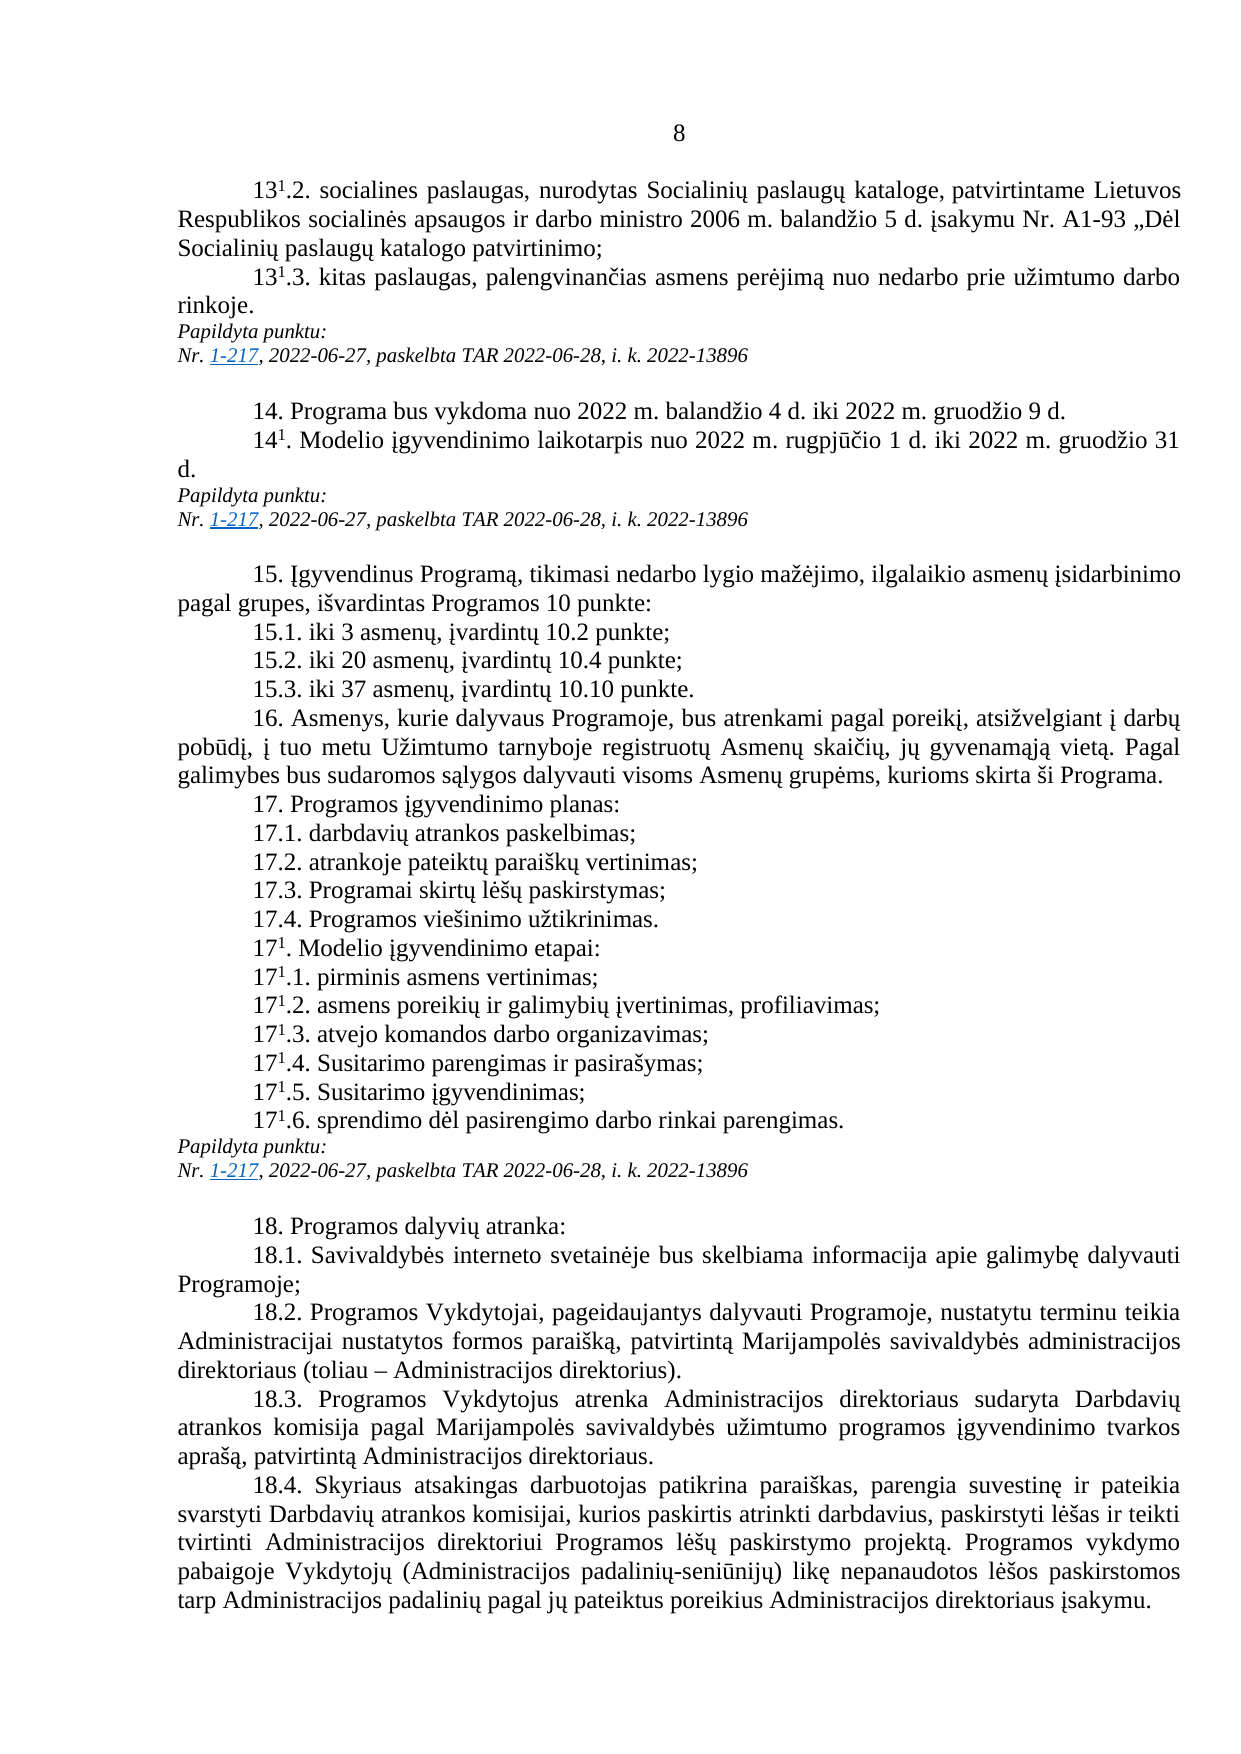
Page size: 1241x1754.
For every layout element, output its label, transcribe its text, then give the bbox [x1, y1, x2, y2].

text 16. Asmenys, kurie dalyvaus Programoje, bus atrenkami pagal poreikį, atsižvelgiant į darbų pobūdį, į tuo metu Užimtumo tarnyboje registruotų Asmenų skaičių, jų gyvenamąją vietą. Pagal galimybes bus sudaromos sąlygos dalyvauti visoms Asmenų grupėms, kurioms skirta ši Programa. [177, 703, 1181, 789]
text Nr. 1-217, 2022-06-27, paskelbta TAR 2022-06-28, i. k. 2022-13896 [177, 1158, 1181, 1182]
text 14. Programa bus vykdoma nuo 2022 m. balandžio 4 d. iki 2022 m. gruodžio 9 d. [177, 396, 1181, 425]
text 17. Programos įgyvendinimo planas: [177, 789, 1181, 818]
text Nr. 1-217, 2022-06-27, paskelbta TAR 2022-06-28, i. k. 2022-13896 [177, 507, 1181, 531]
text 15.2. iki 20 asmenų, įvardintų 10.4 punkte; [177, 646, 1181, 674]
text 171.2. asmens poreikių ir galimybių įvertinimas, profiliavimas; [177, 991, 1181, 1019]
text 171.4. Susitarimo parengimas ir pasirašymas; [177, 1048, 1181, 1077]
text Papildyta punktu: [177, 482, 1181, 507]
text 17.3. Programai skirtų lėšų paskirstymas; [177, 876, 1181, 904]
text 17.1. darbdavių atrankos paskelbimas; [177, 818, 1181, 847]
text 17.4. Programos viešinimo užtikrinimas. [177, 904, 1181, 933]
text 171.6. sprendimo dėl pasirengimo darbo rinkai parengimas. [177, 1106, 1181, 1134]
text Papildyta punktu: [177, 319, 1181, 343]
text 18.1. Savivaldybės interneto svetainėje bus skelbiama informacija apie galimybę dalyvauti Programoje; [177, 1240, 1181, 1297]
text 141. Modelio įgyvendinimo laikotarpis nuo 2022 m. rugpjūčio 1 d. iki 2022 m. gruodžio 31 d. [177, 425, 1181, 482]
text 171.3. atvejo komandos darbo organizavimas; [177, 1019, 1181, 1048]
text Papildyta punktu: [177, 1134, 1181, 1158]
text 15. Įgyvendinus Programą, tikimasi nedarbo lygio mažėjimo, ilgalaikio asmenų įsidarbinimo pagal grupes, išvardintas Programos 10 punkte: [177, 559, 1181, 617]
text 17.2. atrankoje pateiktų paraiškų vertinimas; [177, 847, 1181, 876]
text 131.2. socialines paslaugas, nurodytas Socialinių paslaugų kataloge, patvirtintame Lietuvos Respublikos socialinės apsaugos ir darbo ministro 2006 m. balandžio 5 d. įsakymu Nr. A1-93 „Dėl Socialinių paslaugų katalogo patvirtinimo; [177, 176, 1181, 262]
text Nr. 1-217, 2022-06-27, paskelbta TAR 2022-06-28, i. k. 2022-13896 [177, 343, 1181, 367]
text 171.5. Susitarimo įgyvendinimas; [177, 1077, 1181, 1106]
text 18. Programos dalyvių atranka: [177, 1211, 1181, 1240]
text 18.2. Programos Vykdytojai, pageidaujantys dalyvauti Programoje, nustatytu terminu teikia Administracijai nustatytos formos paraišką, patvirtintą Marijampolės savivaldybės administracijos direktoriaus (toliau – Administracijos direktorius). [177, 1297, 1181, 1384]
text 15.3. iki 37 asmenų, įvardintų 10.10 punkte. [177, 674, 1181, 703]
text 171.1. pirminis asmens vertinimas; [177, 962, 1181, 991]
text 15.1. iki 3 asmenų, įvardintų 10.2 punkte; [177, 617, 1181, 646]
text 18.3. Programos Vykdytojus atrenka Administracijos direktoriaus sudaryta Darbdavių atrankos komisija pagal Marijampolės savivaldybės užimtumo programos įgyvendinimo tvarkos aprašą, patvirtintą Administracijos direktoriaus. [177, 1384, 1181, 1470]
text 171. Modelio įgyvendinimo etapai: [177, 933, 1181, 962]
text 18.4. Skyriaus atsakingas darbuotojas patikrina paraiškas, parengia suvestinę ir pateikia svarstyti Darbdavių atrankos komisijai, kurios paskirtis atrinkti darbdavius, paskirstyti lėšas ir teikti tvirtinti Administracijos direktoriui Programos lėšų paskirstymo projektą. Programos vykdymo pabaigoje Vykdytojų (Administracijos padalinių-seniūnijų) likę nepanaudotos lėšos paskirstomos tarp Administracijos padalinių pagal jų pateiktus poreikius Administracijos direktoriaus įsakymu. [177, 1470, 1181, 1614]
text 131.3. kitas paslaugas, palengvinančias asmens perėjimą nuo nedarbo prie užimtumo darbo rinkoje. [177, 262, 1181, 319]
